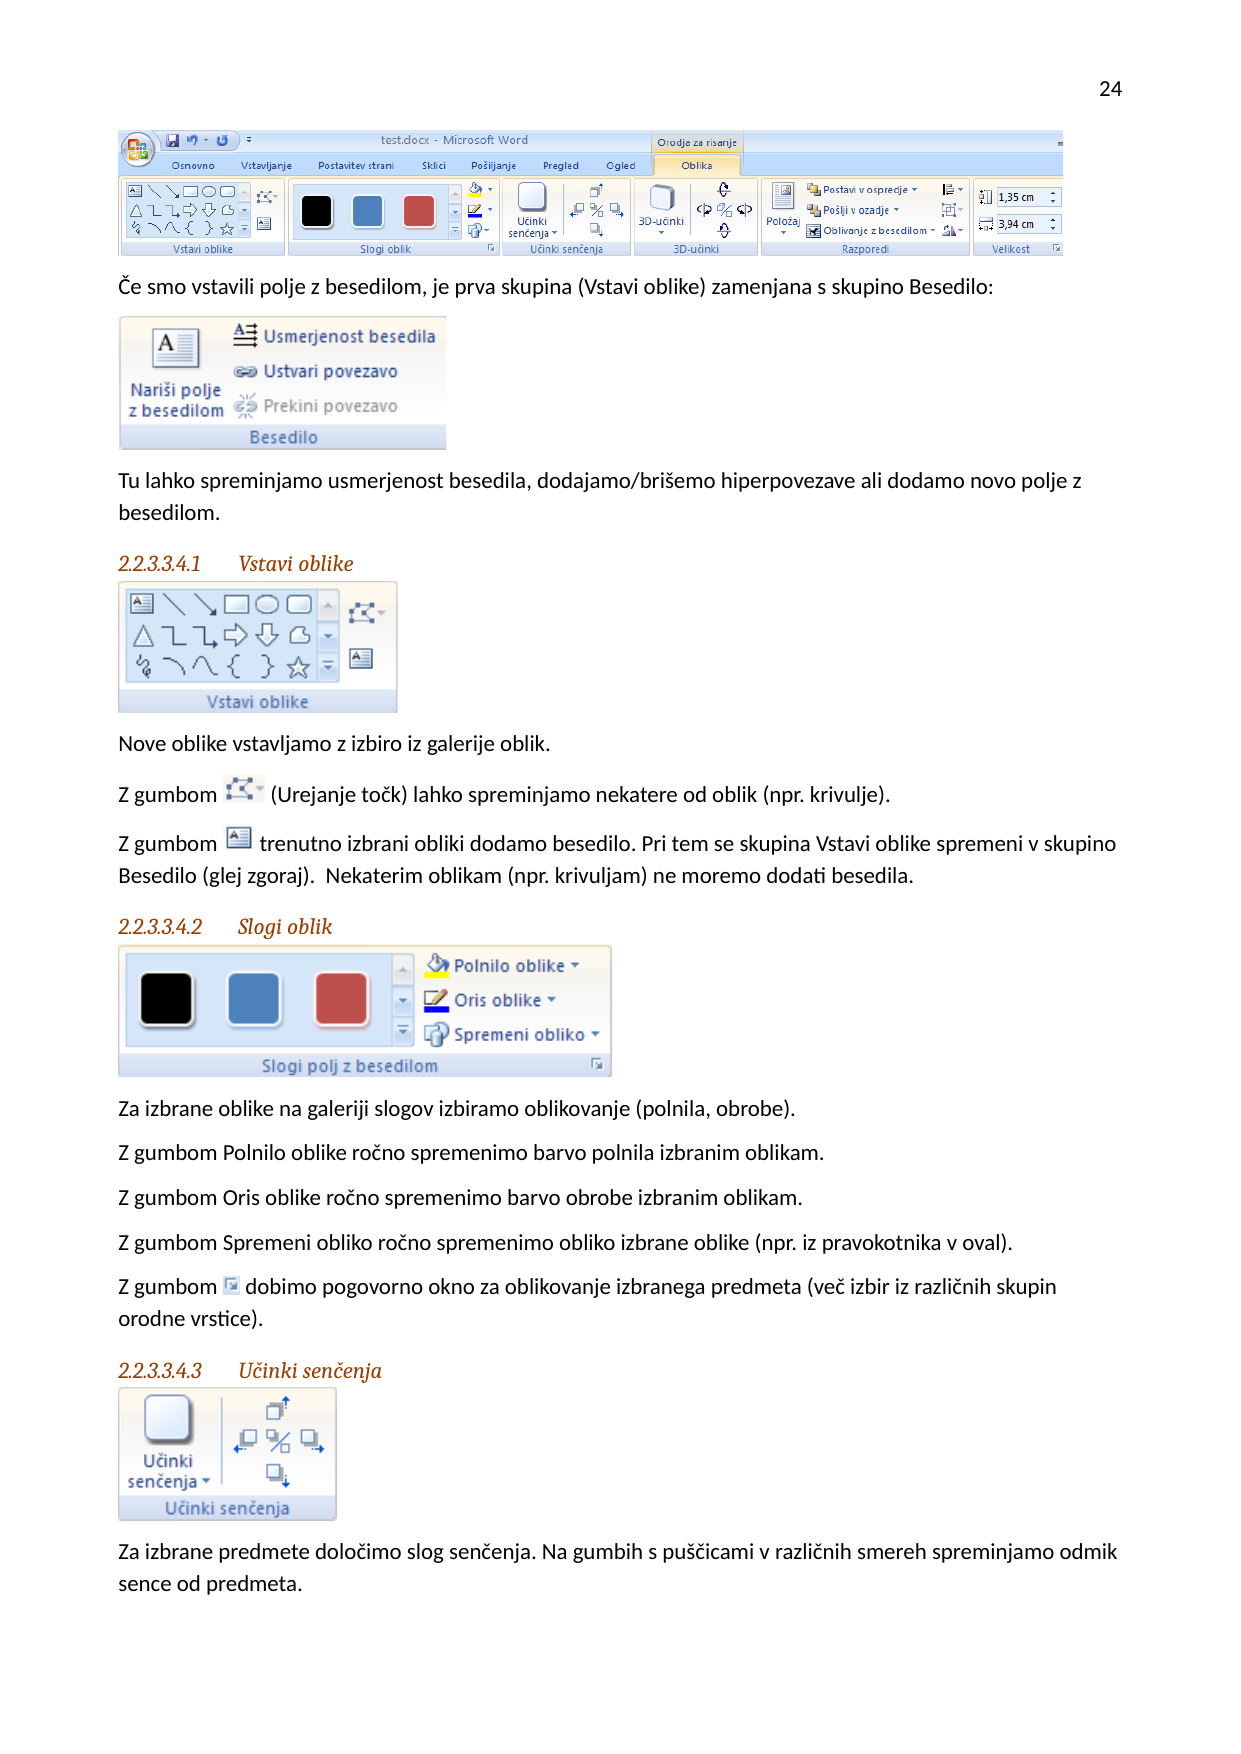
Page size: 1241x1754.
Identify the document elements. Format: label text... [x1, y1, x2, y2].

text Če smo vstavili polje z besedilom, je prva skupina (Vstavi oblike) zamenjana s skupino Besedilo: [118, 272, 1122, 300]
text Z gumbom (Urejanje točk) lahko spreminjamo nekatere od oblik (npr. krivulje). [118, 774, 1122, 808]
text Z gumbom Polnilo oblike ročno spremenimo barvo polnila izbranim oblikam. [118, 1138, 1122, 1166]
picture [222, 774, 265, 803]
text Nove oblike vstavljamo z izbiro iz galerije oblik. [118, 729, 1122, 757]
text Z gumbom dobimo pogovorno okno za oblikovanje izbranega predmeta (več izbir iz različnih skupin orodne vrstice). [118, 1272, 1122, 1333]
subtitle Vstavi oblike [118, 551, 1122, 578]
text Z gumbom trenutno izbrani obliki dodamo besedilo. Pri tem se skupina Vstavi oblike spremeni v skupino Besedilo (glej zgoraj). Nekaterim oblikam (npr. krivuljam) ne moremo dodati besedila. [118, 824, 1122, 889]
subtitle Slogi oblik [118, 914, 1122, 940]
picture [118, 316, 447, 450]
picture [118, 581, 398, 713]
text Tu lahko spreminjamo usmerjenost besedila, dodajamo/brišemo hiperpovezave ali dodamo novo polje z besedilom. [118, 466, 1122, 526]
text Za izbrane oblike na galeriji slogov izbiramo oblikovanje (polnila, obrobe). [118, 1094, 1122, 1122]
picture [222, 824, 254, 852]
text Z gumbom Spremeni obliko ročno spremenimo obliko izbrane oblike (npr. iz pravokotnika v oval). [118, 1228, 1122, 1256]
text Za izbrane predmete določimo slog senčenja. Na gumbih s puščicami v različnih smereh spreminjamo odmik sence od predmeta. [118, 1537, 1122, 1597]
text Z gumbom Oris oblike ročno spremenimo barvo obrobe izbranim oblikam. [118, 1183, 1122, 1211]
subtitle Učinki senčenja [118, 1358, 1122, 1384]
picture [118, 130, 1064, 256]
picture [118, 944, 612, 1077]
picture [118, 1387, 337, 1521]
picture [222, 1276, 240, 1295]
